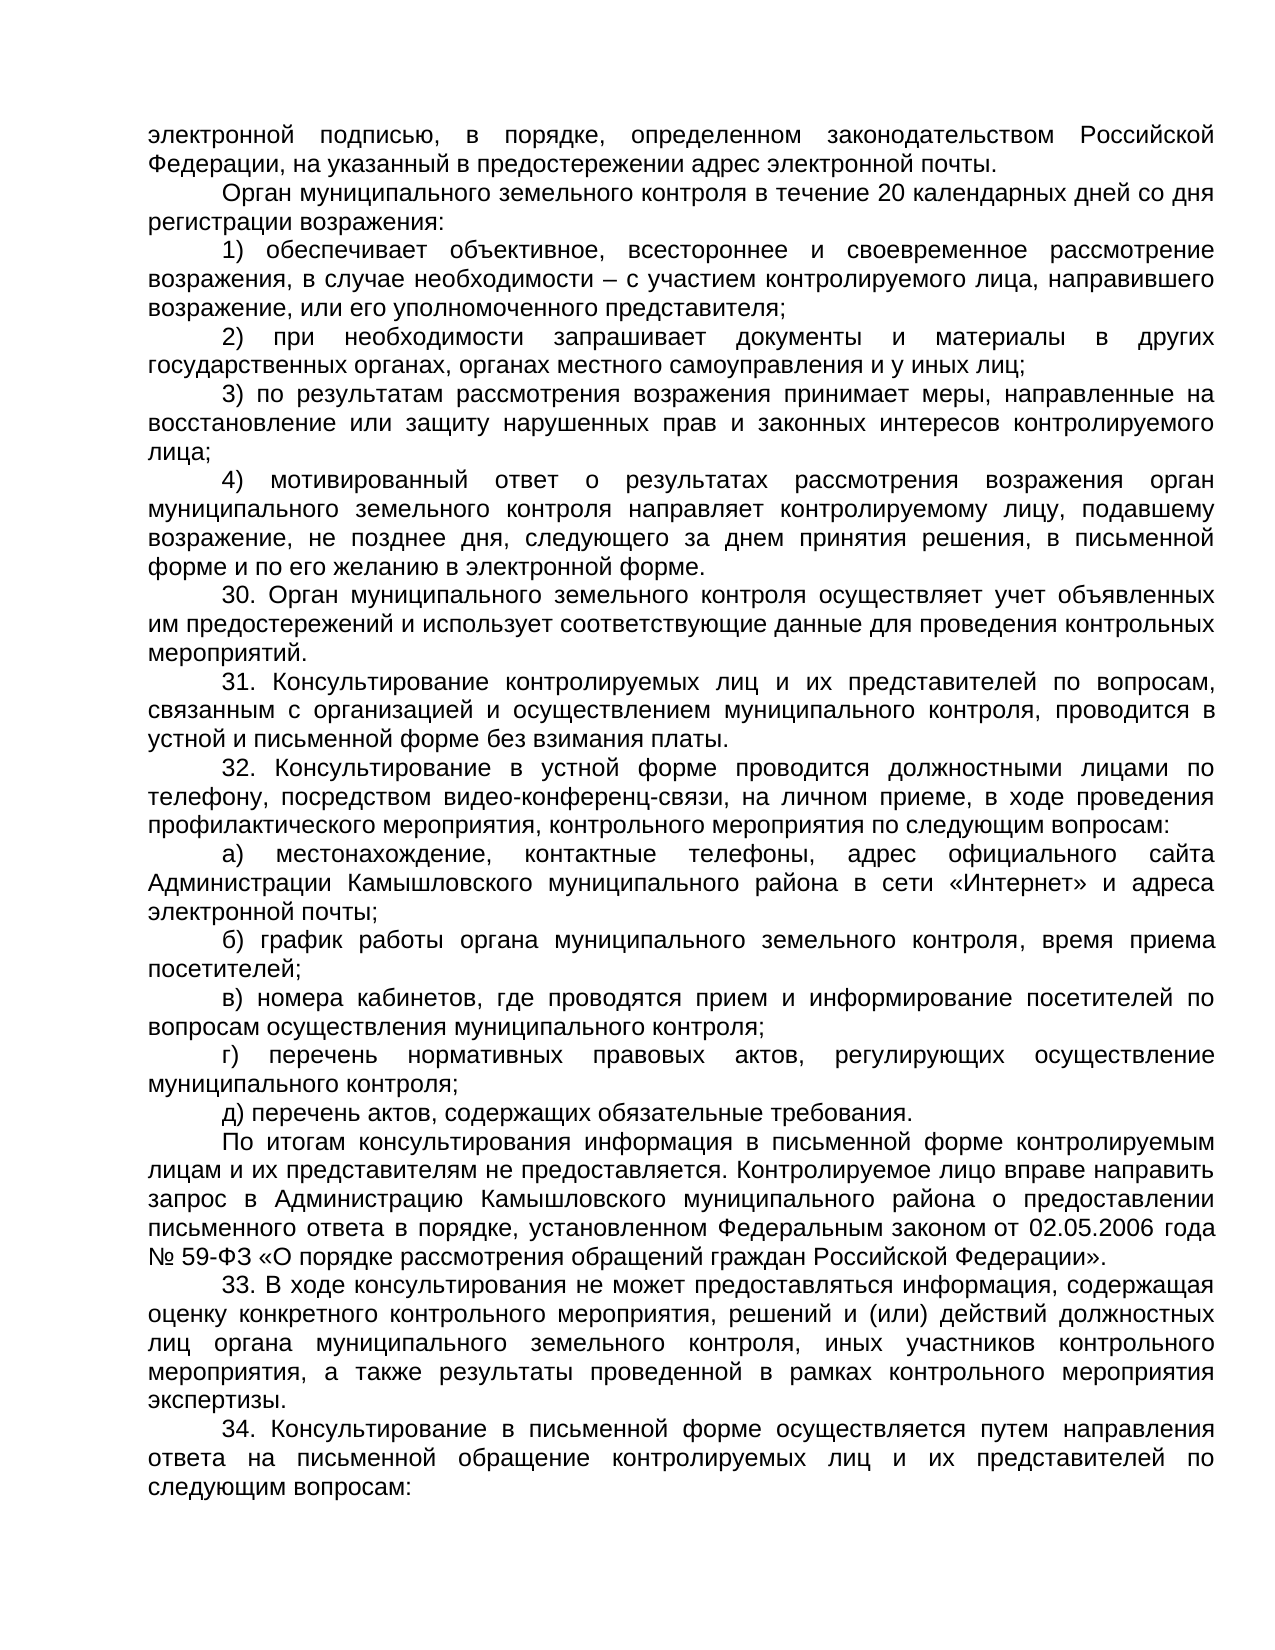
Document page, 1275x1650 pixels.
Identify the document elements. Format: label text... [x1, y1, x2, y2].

text 2) при необходимости запрашивает документы и материалы в других государственных органах, органах местного самоуправления и у иных лиц; [148, 322, 1216, 379]
text По итогам консультирования информация в письменной форме контролируемым лицам и их представителям не предоставляется. Контролируемое лицо вправе направить запрос в Администрацию Камышловского муниципального района о предоставлении письменного ответа в порядке, установленном Федеральным законом от 02.05.2006 года № 59-ФЗ «О порядке рассмотрения обращений граждан Российской Федерации». [148, 1127, 1216, 1270]
text 4) мотивированный ответ о результатах рассмотрения возражения орган муниципального земельного контроля направляет контролируемому лицу, подавшему возражение, не позднее дня, следующего за днем принятия решения, в письменной форме и по его желанию в электронной форме. [148, 465, 1216, 580]
text 30. Орган муниципального земельного контроля осуществляет учет объявленных им предостережений и использует соответствующие данные для проведения контрольных мероприятий. [148, 580, 1216, 667]
text 31. Консультирование контролируемых лиц и их представителей по вопросам, связанным с организацией и осуществлением муниципального контроля, проводится в устной и письменной форме без взимания платы. [148, 667, 1216, 753]
text 1) обеспечивает объективное, всестороннее и своевременное рассмотрение возражения, в случае необходимости – с участием контролируемого лица, направившего возражение, или его уполномоченного представителя; [148, 235, 1216, 322]
text д) перечень актов, содержащих обязательные требования. [148, 1098, 1216, 1127]
text Орган муниципального земельного контроля в течение 20 календарных дней со дня регистрации возражения: [148, 178, 1216, 235]
text 33. В ходе консультирования не может предоставляться информация, содержащая оценку конкретного контрольного мероприятия, решений и (или) действий должностных лиц органа муниципального земельного контроля, иных участников контрольного мероприятия, а также результаты проведенной в рамках контрольного мероприятия экспертизы. [148, 1270, 1216, 1414]
text в) номера кабинетов, где проводятся прием и информирование посетителей по вопросам осуществления муниципального контроля; [148, 983, 1216, 1040]
text 3) по результатам рассмотрения возражения принимает меры, направленные на восстановление или защиту нарушенных прав и законных интересов контролируемого лица; [148, 379, 1216, 465]
text 34. Консультирование в письменной форме осуществляется путем направления ответа на письменной обращение контролируемых лиц и их представителей по следующим вопросам: [148, 1414, 1216, 1500]
text г) перечень нормативных правовых актов, регулирующих осуществление муниципального контроля; [148, 1040, 1216, 1098]
text электронной подписью, в порядке, определенном законодательством Российской Федерации, на указанный в предостережении адрес электронной почты. [148, 120, 1216, 178]
text 32. Консультирование в устной форме проводится должностными лицами по телефону, посредством видео-конференц-связи, на личном приеме, в ходе проведения профилактического мероприятия, контрольного мероприятия по следующим вопросам: [148, 753, 1216, 839]
text а) местонахождение, контактные телефоны, адрес официального сайта Администрации Камышловского муниципального района в сети «Интернет» и адреса электронной почты; [148, 839, 1216, 925]
text б) график работы органа муниципального земельного контроля, время приема посетителей; [148, 925, 1216, 983]
